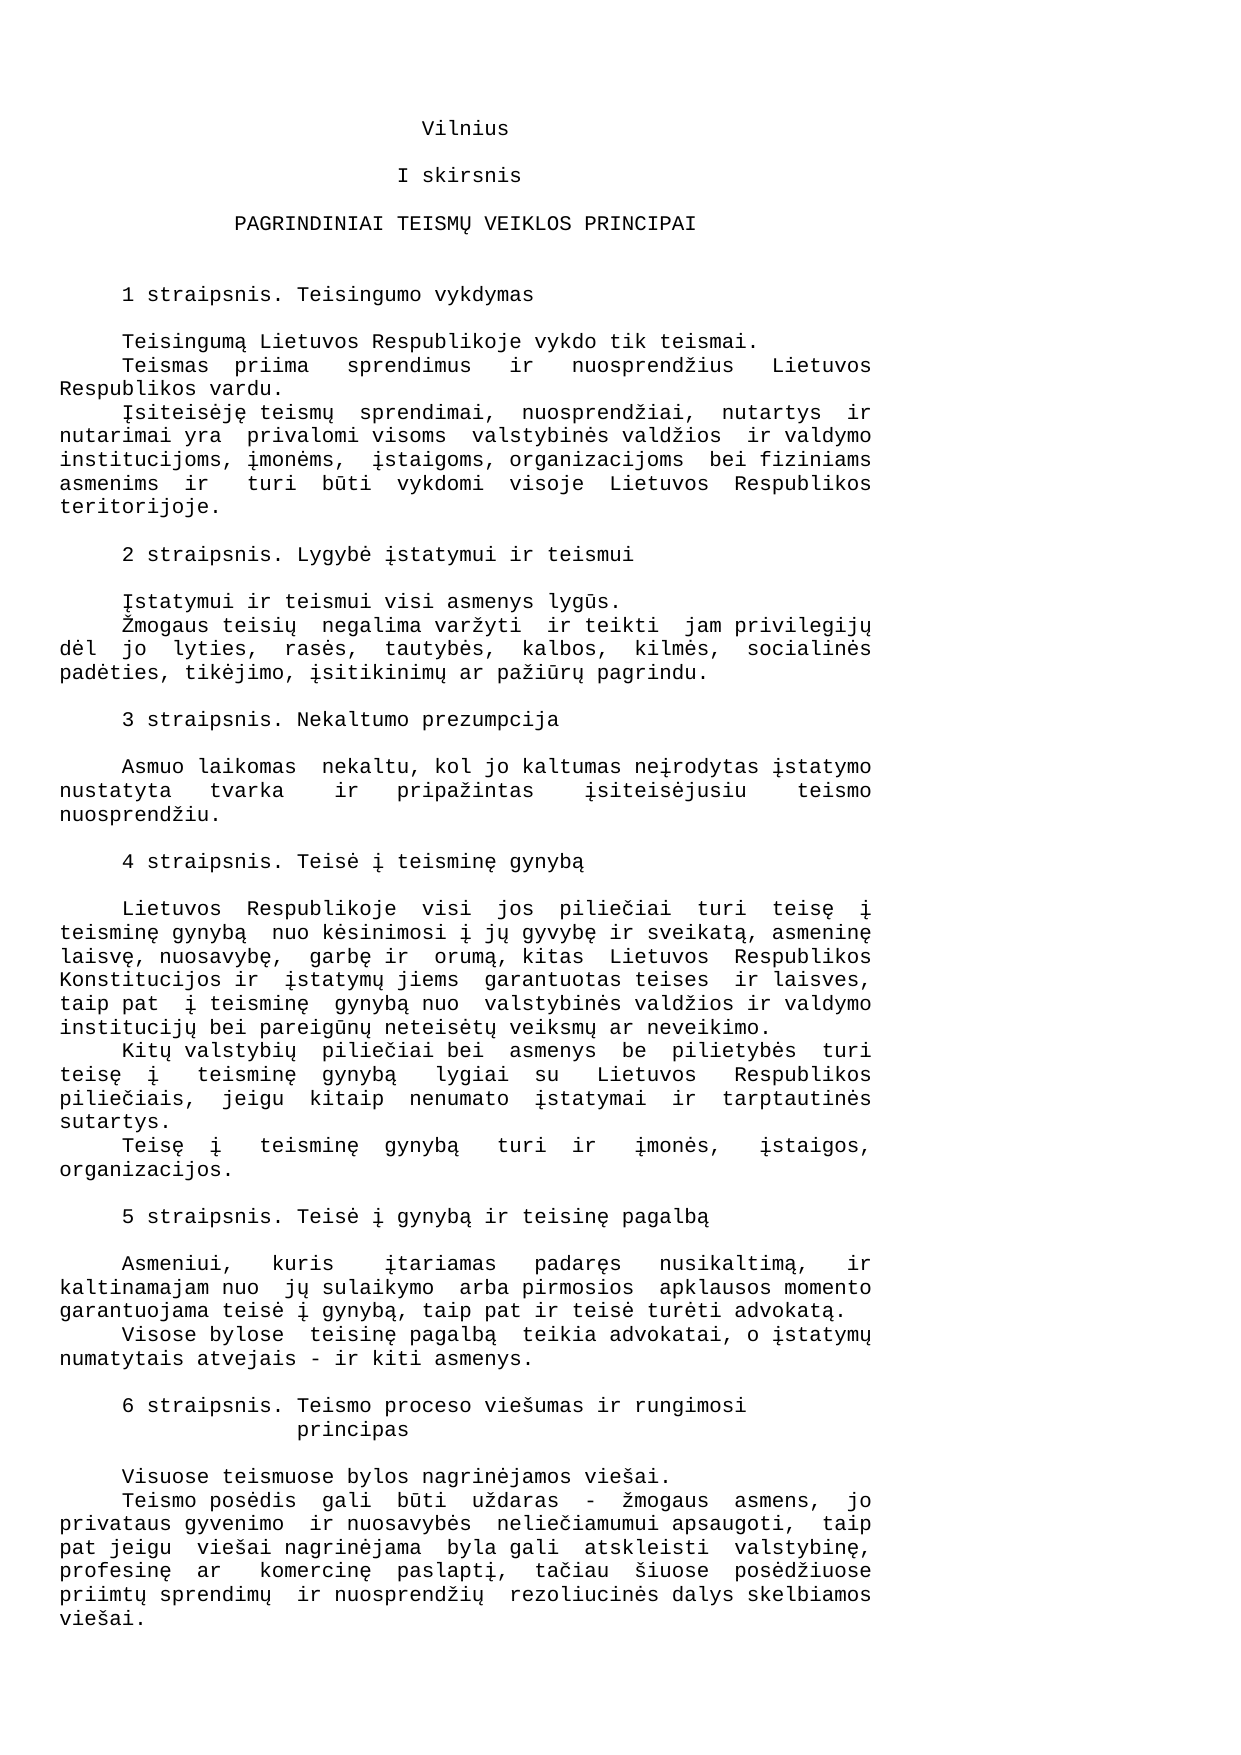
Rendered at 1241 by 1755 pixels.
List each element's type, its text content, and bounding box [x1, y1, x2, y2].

text asmenims ir turi būti vykdomi visoje Lietuvos Respublikos [59, 473, 1122, 496]
text Teisę į teisminę gynybą turi ir įmonės, įstaigos, [59, 1135, 1122, 1158]
text Teismas priima sprendimus ir nuosprendžius Lietuvos [59, 354, 1122, 378]
text organizacijos. [59, 1158, 1122, 1182]
text Žmogaus teisių negalima varžyti ir teikti jam privilegijų [59, 615, 1122, 638]
text kaltinamajam nuo jų sulaikymo arba pirmosios apklausos momento [59, 1277, 1122, 1300]
text Teisingumą Lietuvos Respublikoje vykdo tik teismai. [59, 331, 1122, 354]
text 1 straipsnis. Teisingumo vykdymas [59, 284, 1122, 307]
text sutartys. [59, 1111, 1122, 1135]
text teisminę gynybą nuo kėsinimosi į jų gyvybę ir sveikatą, asmeninę [59, 922, 1122, 946]
text priimtų sprendimų ir nuosprendžių rezoliucinės dalys skelbiamos [59, 1584, 1122, 1608]
text Asmeniui, kuris įtariamas padaręs nusikaltimą, ir [59, 1253, 1122, 1277]
text Vilnius [59, 118, 1122, 142]
text padėties, tikėjimo, įsitikinimų ar pažiūrų pagrindu. [59, 662, 1122, 686]
text laisvę, nuosavybę, garbę ir orumą, kitas Lietuvos Respublikos [59, 946, 1122, 969]
text nustatyta tvarka ir pripažintas įsiteisėjusiu teismo [59, 780, 1122, 804]
text taip pat į teisminę gynybą nuo valstybinės valdžios ir valdymo [59, 993, 1122, 1017]
text teritorijoje. [59, 496, 1122, 520]
text Teismo posėdis gali būti uždaras - žmogaus asmens, jo [59, 1489, 1122, 1513]
text 4 straipsnis. Teisė į teisminę gynybą [59, 851, 1122, 875]
text Įstatymui ir teismui visi asmenys lygūs. [59, 591, 1122, 615]
text 6 straipsnis. Teismo proceso viešumas ir rungimosi [59, 1395, 1122, 1419]
text Konstitucijos ir įstatymų jiems garantuotas teises ir laisves, [59, 969, 1122, 993]
text garantuojama teisė į gynybą, taip pat ir teisė turėti advokatą. [59, 1300, 1122, 1324]
text Respublikos vardu. [59, 378, 1122, 402]
text Visose bylose teisinę pagalbą teikia advokatai, o įstatymų [59, 1324, 1122, 1348]
text 3 straipsnis. Nekaltumo prezumpcija [59, 709, 1122, 733]
text piliečiais, jeigu kitaip nenumato įstatymai ir tarptautinės [59, 1088, 1122, 1111]
text numatytais atvejais - ir kiti asmenys. [59, 1348, 1122, 1371]
text Lietuvos Respublikoje visi jos piliečiai turi teisę į [59, 898, 1122, 922]
text privataus gyvenimo ir nuosavybės neliečiamumui apsaugoti, taip [59, 1513, 1122, 1537]
text institucijų bei pareigūnų neteisėtų veiksmų ar neveikimo. [59, 1017, 1122, 1040]
text institucijoms, įmonėms, įstaigoms, organizacijoms bei fiziniams [59, 449, 1122, 473]
text nutarimai yra privalomi visoms valstybinės valdžios ir valdymo [59, 426, 1122, 449]
text viešai. [59, 1608, 1122, 1631]
text principas [59, 1419, 1122, 1442]
text PAGRINDINIAI TEISMŲ VEIKLOS PRINCIPAI [59, 213, 1122, 236]
text 5 straipsnis. Teisė į gynybą ir teisinę pagalbą [59, 1206, 1122, 1229]
text Įsiteisėję teismų sprendimai, nuosprendžiai, nutartys ir [59, 402, 1122, 426]
text Asmuo laikomas nekaltu, kol jo kaltumas neįrodytas įstatymo [59, 757, 1122, 780]
text Visuose teismuose bylos nagrinėjamos viešai. [59, 1466, 1122, 1489]
text Kitų valstybių piliečiai bei asmenys be pilietybės turi [59, 1040, 1122, 1064]
text 2 straipsnis. Lygybė įstatymui ir teismui [59, 544, 1122, 567]
text pat jeigu viešai nagrinėjama byla gali atskleisti valstybinę, [59, 1537, 1122, 1561]
text I skirsnis [59, 165, 1122, 189]
text nuosprendžiu. [59, 804, 1122, 827]
text teisę į teisminę gynybą lygiai su Lietuvos Respublikos [59, 1064, 1122, 1088]
text dėl jo lyties, rasės, tautybės, kalbos, kilmės, socialinės [59, 638, 1122, 662]
text profesinę ar komercinę paslaptį, tačiau šiuose posėdžiuose [59, 1561, 1122, 1584]
